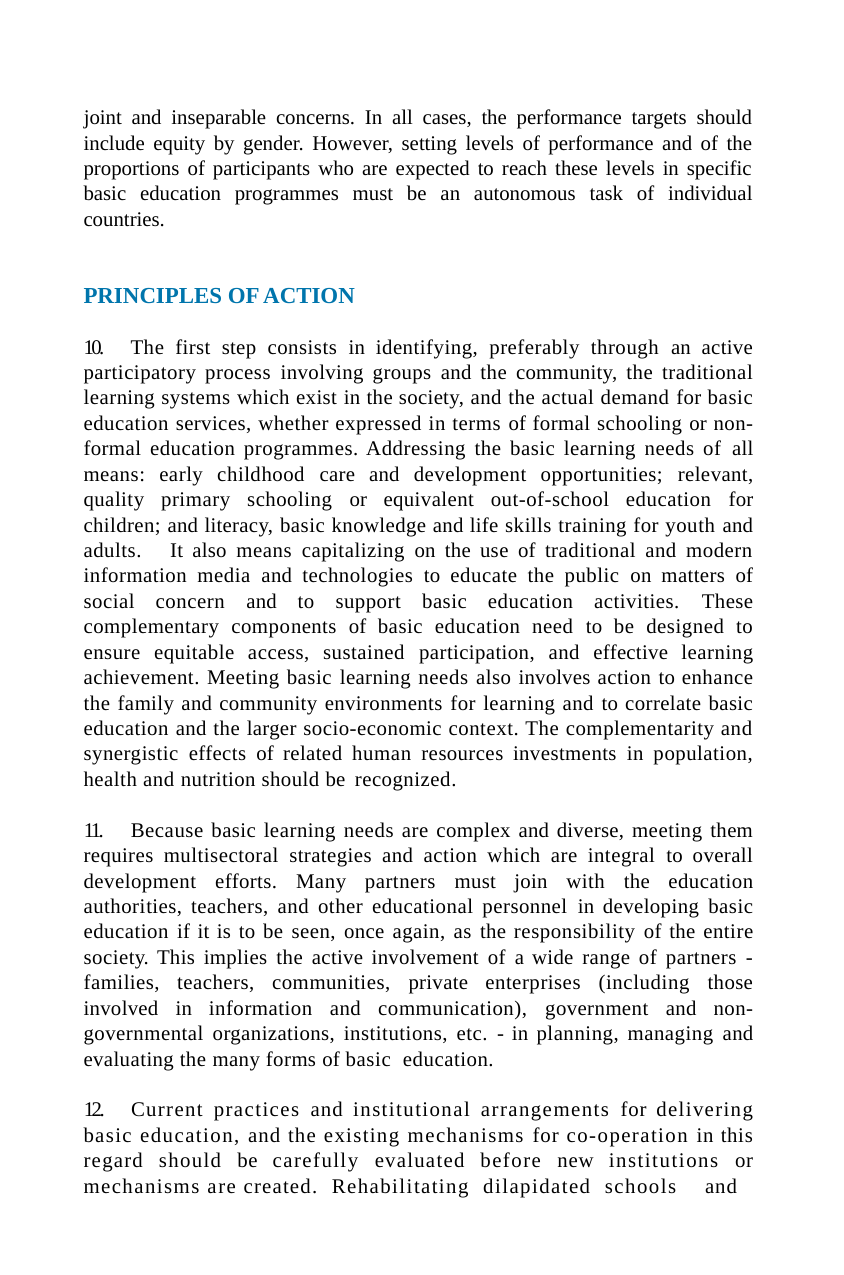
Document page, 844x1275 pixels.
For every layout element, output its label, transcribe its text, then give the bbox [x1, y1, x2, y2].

list Current practices and institutional arrangements for delivering basic education, and the existing mechanisms for co-operation in this regard should be carefully evaluated before new institutions or mechanisms are created. Rehabilitating dilapidated schools and [83, 1097, 753, 1198]
list The first step consists in identifying, preferably through an active participatory process involving groups and the community, the traditional learning systems which exist in the society, and the actual demand for basic education services, whether expressed in terms of formal schooling or non-formal education programmes. Addressing the basic learning needs of all means: early childhood care and development opportunities; relevant, quality primary schooling or equivalent out-of-school education for children; and literacy, basic knowledge and life skills training for youth and adults. It also means capitalizing on the use of traditional and modern information media and technologies to educate the public on matters of social concern and to support basic education activities. These complementary components of basic education need to be designed to ensure equitable access, sustained participation, and effective learning achievement. Meeting basic learning needs also involves action to enhance the family and community environments for learning and to correlate basic education and the larger socio-economic context. The complementarity and synergistic effects of related human resources investments in population, health and nutrition should be recognized. [83, 335, 753, 791]
subtitle PRINCIPLES OF ACTION [83, 282, 844, 308]
text joint and inseparable concerns. In all cases, the performance targets should include equity by gender. However, setting levels of performance and of the proportions of participants who are expected to reach these levels in specific basic education programmes must be an autonomous task of individual countries. [83, 105, 753, 231]
list Because basic learning needs are complex and diverse, meeting them requires multisectoral strategies and action which are integral to overall development efforts. Many partners must join with the education authorities, teachers, and other educational personnel in developing basic education if it is to be seen, once again, as the responsibility of the entire society. This implies the active involvement of a wide range of partners - families, teachers, communities, private enterprises (including those involved in information and communication), government and non-governmental organizations, institutions, etc. - in planning, managing and evaluating the many forms of basic education. [83, 818, 753, 1071]
